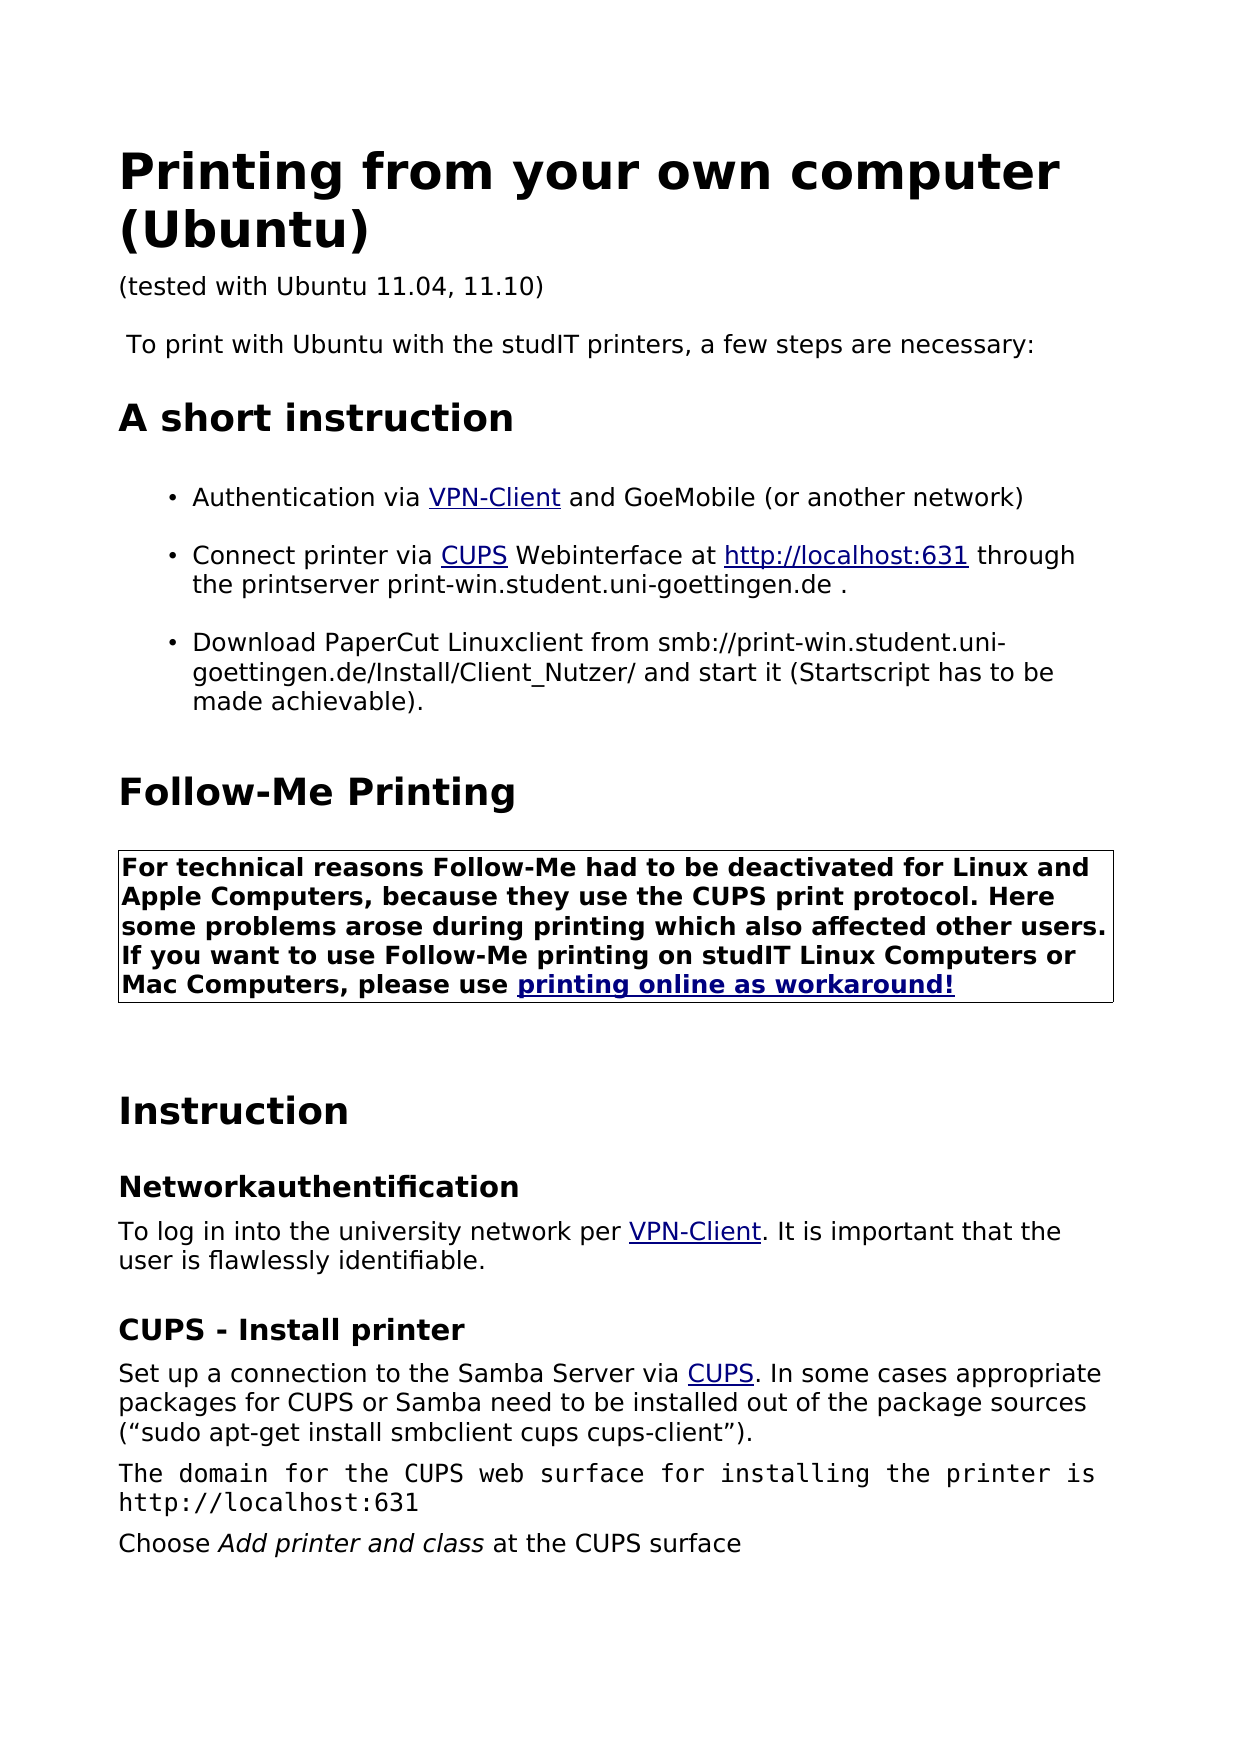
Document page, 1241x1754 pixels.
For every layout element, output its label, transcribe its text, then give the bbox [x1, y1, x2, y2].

list Authentication via VPN-Client and GoeMobile (or another network) [177, 483, 1122, 541]
table_header For technical reasons Follow-Me had to be deactivated for Linux and Apple Computers, because they use the CUPS print protocol. Here some problems arose during printing which also affected other users. If you want to use Follow-Me printing on studIT Linux Computers or Mac Computers, please use printing online as workaround! [119, 851, 1113, 1002]
subtitle Networkauthentification [118, 1171, 1122, 1205]
subtitle Instruction [118, 1089, 1122, 1133]
text (tested with Ubuntu 11.04, 11.10) To print with Ubuntu with the studIT printers, a few steps are necessary: [118, 272, 1122, 359]
text Set up a connection to the Samba Server via CUPS. In some cases appropriate packages for CUPS or Samba need to be installed out of the package sources (“sudo apt-get install smbclient cups cups-client”). [118, 1359, 1122, 1447]
list Connect printer via CUPS Webinterface at http://localhost:631 through the printserver print-win.student.uni-goettingen.de . [177, 541, 1122, 628]
text To log in into the university network per VPN-Client. It is important that the user is flawlessly identifiable. [118, 1217, 1122, 1276]
subtitle Printing from your own computer (Ubuntu) [118, 143, 1122, 259]
list Download PaperCut Linuxclient from smb://print-win.student.uni-goettingen.de/Install/Client_Nutzer/ and start it (Startscript has to be made achievable). [177, 628, 1122, 716]
subtitle A short instruction [118, 397, 1122, 441]
text The domain for the CUPS web surface for installing the printer is http://localhost:631 [118, 1459, 1122, 1518]
subtitle CUPS - Install printer [118, 1313, 1122, 1347]
text Choose Add printer and class at the CUPS surface [118, 1529, 1122, 1559]
subtitle Follow-Me Printing [118, 771, 1122, 814]
